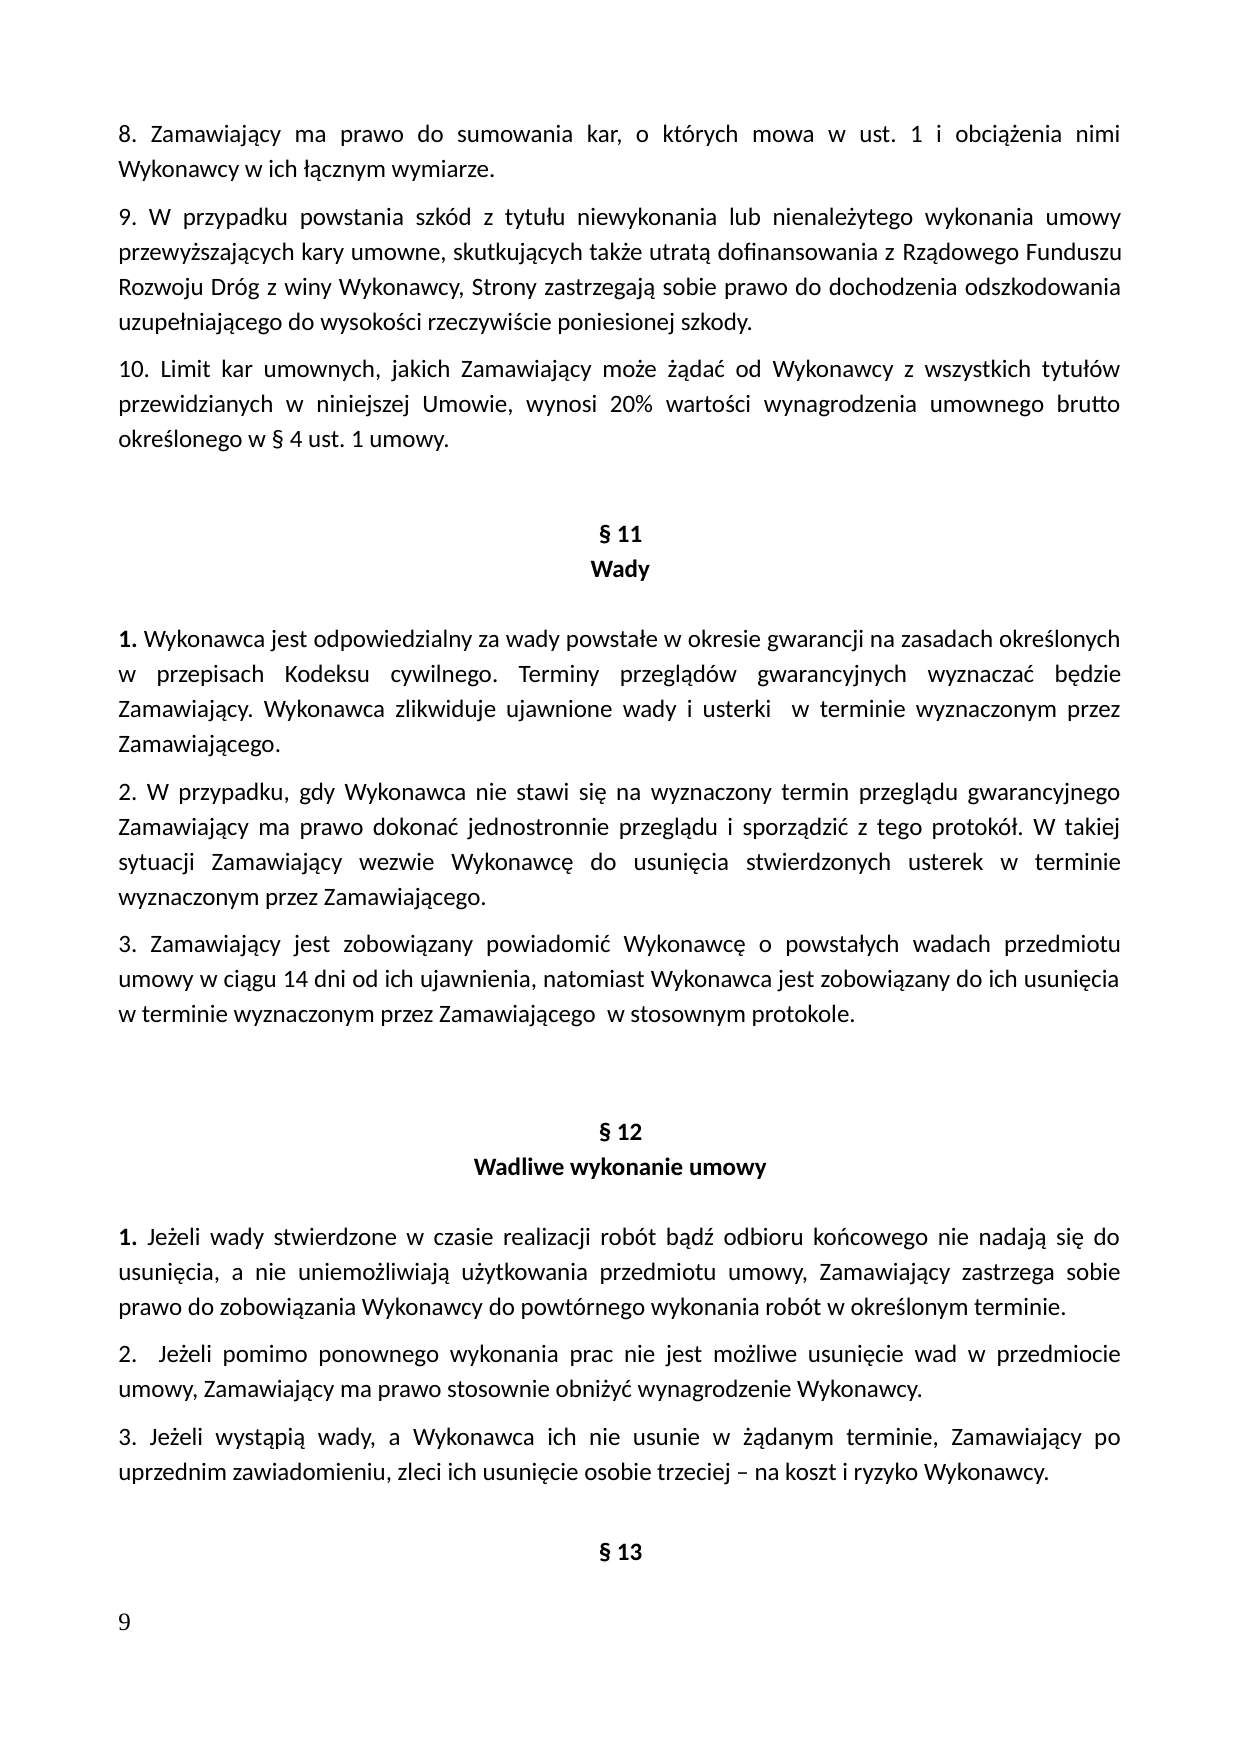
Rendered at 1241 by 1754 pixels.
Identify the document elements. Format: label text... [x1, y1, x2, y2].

text § 12 [118, 1116, 1122, 1146]
text § 13 [118, 1536, 1122, 1567]
text § 11 [118, 518, 1122, 549]
text Wadliwe wykonanie umowy [118, 1151, 1122, 1181]
text 2. Jeżeli pomimo ponownego wykonania prac nie jest możliwe usunięcie wad w przedmiocie umowy, Zamawiający ma prawo stosownie obniżyć wynagrodzenie Wykonawcy. [118, 1338, 1122, 1404]
text 9. W przypadku powstania szkód z tytułu niewykonania lub nienależytego wykonania umowy przewyższających kary umowne, skutkujących także utratą dofinansowania z Rządowego Funduszu Rozwoju Dróg z winy Wykonawcy, Strony zastrzegają sobie prawo do dochodzenia odszkodowania uzupełniającego do wysokości rzeczywiście poniesionej szkody. [118, 201, 1122, 336]
text 8. Zamawiający ma prawo do sumowania kar, o których mowa w ust. 1 i obciążenia nimi Wykonawcy w ich łącznym wymiarze. [118, 118, 1122, 184]
text Wady [118, 553, 1122, 584]
text 10. Limit kar umownych, jakich Zamawiający może żądać od Wykonawcy z wszystkich tytułów przewidzianych w niniejszej Umowie, wynosi 20% wartości wynagrodzenia umownego brutto określonego w § 4 ust. 1 umowy. [118, 353, 1122, 454]
text 3. Jeżeli wystąpią wady, a Wykonawca ich nie usunie w żądanym terminie, Zamawiający po uprzednim zawiadomieniu, zleci ich usunięcie osobie trzeciej – na koszt i ryzyko Wykonawcy. [118, 1421, 1122, 1486]
text 2. W przypadku, gdy Wykonawca nie stawi się na wyznaczony termin przeglądu gwarancyjnego Zamawiający ma prawo dokonać jednostronnie przeglądu i sporządzić z tego protokół. W takiej sytuacji Zamawiający wezwie Wykonawcę do usunięcia stwierdzonych usterek w terminie wyznaczonym przez Zamawiającego. [118, 776, 1122, 911]
text 1. Jeżeli wady stwierdzone w czasie realizacji robót bądź odbioru końcowego nie nadają się do usunięcia, a nie uniemożliwiają użytkowania przedmiotu umowy, Zamawiający zastrzega sobie prawo do zobowiązania Wykonawcy do powtórnego wykonania robót w określonym terminie. [118, 1221, 1122, 1321]
text 1. Wykonawca jest odpowiedzialny za wady powstałe w okresie gwarancji na zasadach określonych w przepisach Kodeksu cywilnego. Terminy przeglądów gwarancyjnych wyznaczać będzie Zamawiający. Wykonawca zlikwiduje ujawnione wady i usterki w terminie wyznaczonym przez Zamawiającego. [118, 623, 1122, 759]
text 3. Zamawiający jest zobowiązany powiadomić Wykonawcę o powstałych wadach przedmiotu umowy w ciągu 14 dni od ich ujawnienia, natomiast Wykonawca jest zobowiązany do ich usunięcia w terminie wyznaczonym przez Zamawiającego w stosownym protokole. [118, 928, 1122, 1029]
